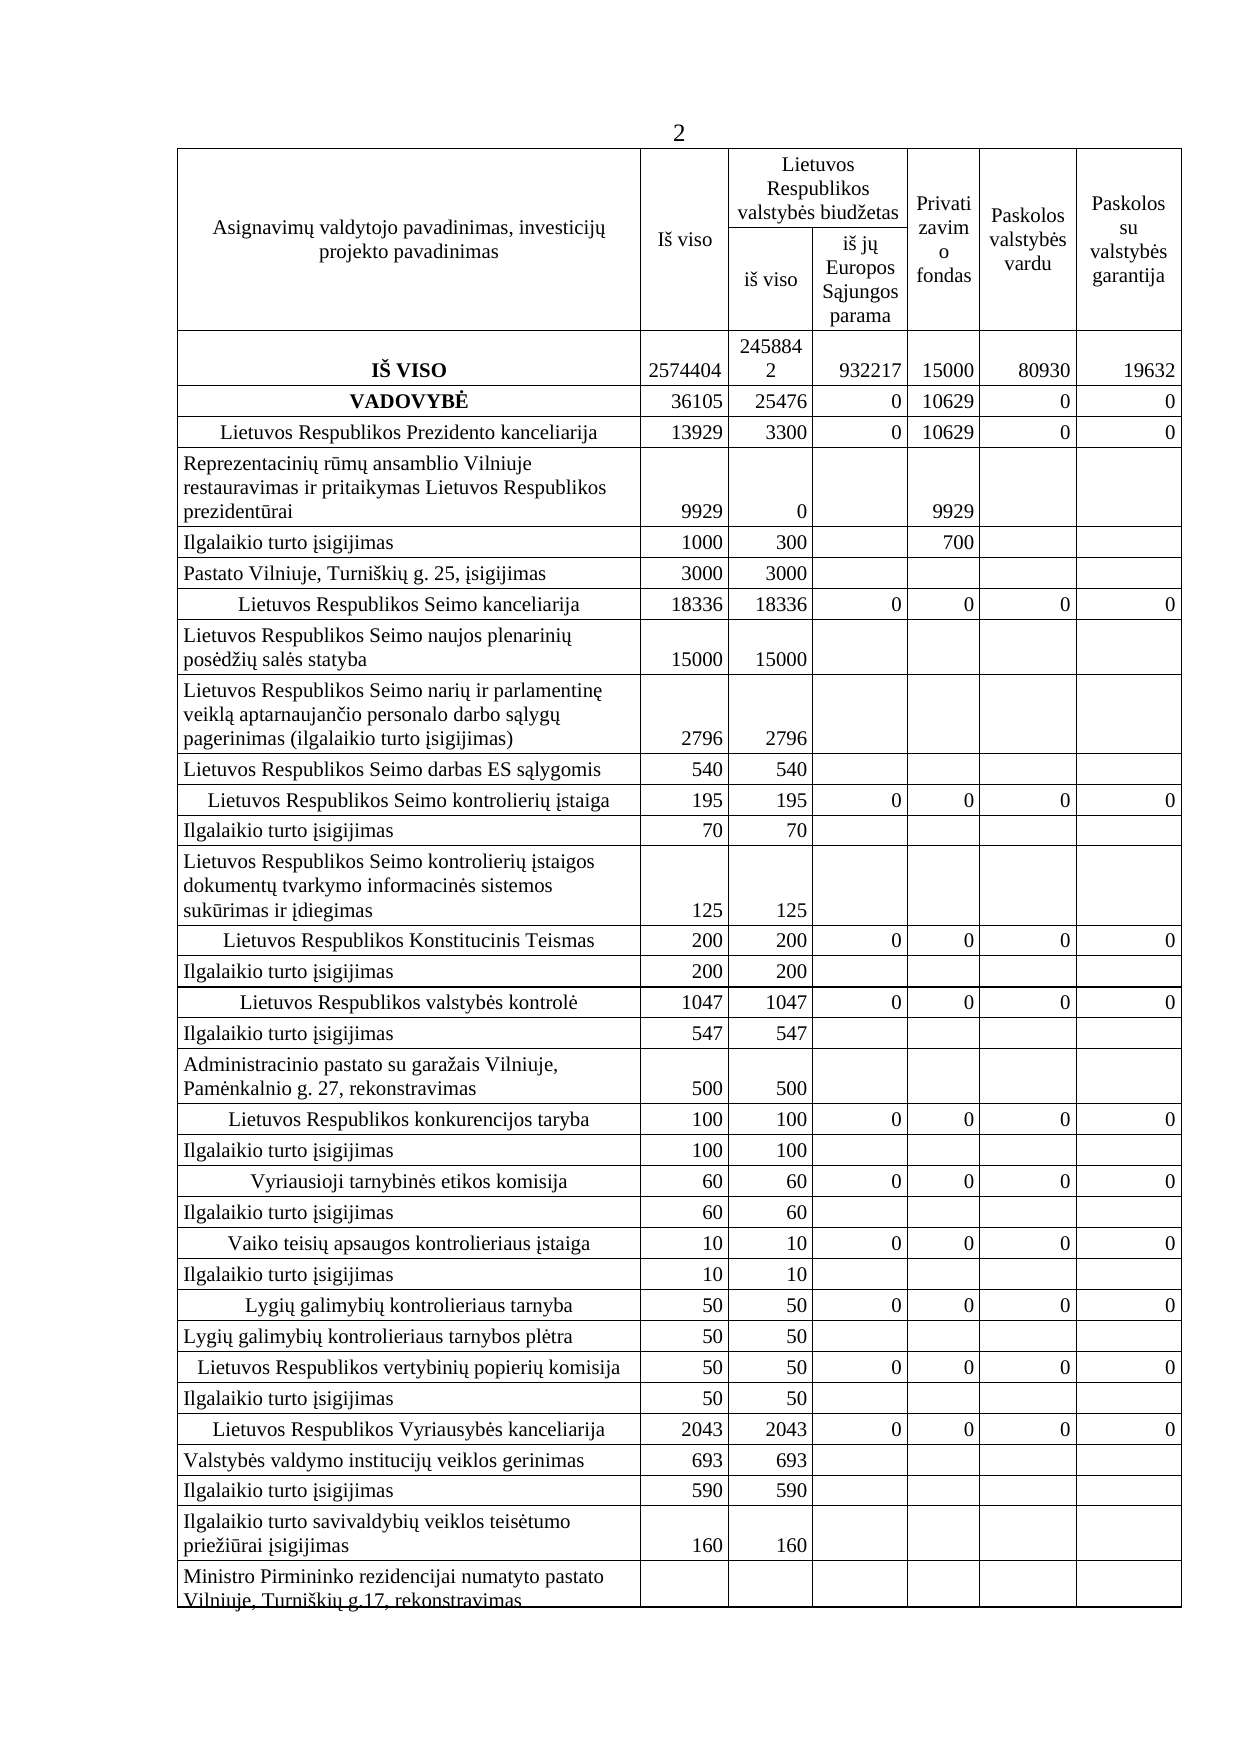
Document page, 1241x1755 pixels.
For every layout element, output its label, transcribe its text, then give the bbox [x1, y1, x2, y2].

table_cell IŠ VISO [178, 331, 640, 385]
table_cell [813, 1506, 907, 1560]
table_cell 540 [641, 754, 728, 783]
table_cell 50 [641, 1383, 728, 1413]
table_cell [1077, 1197, 1181, 1227]
table_cell 590 [729, 1476, 812, 1505]
table_cell 50 [641, 1321, 728, 1351]
table_cell [908, 1049, 979, 1103]
table_cell Lietuvos Respublikos valstybės kontrolė [178, 988, 640, 1017]
table_cell 0 [729, 448, 812, 526]
table_cell 0 [980, 386, 1076, 416]
table_cell Valstybės valdymo institucijų veiklos gerinimas [178, 1445, 640, 1474]
table_cell 50 [729, 1383, 812, 1413]
table_cell Lietuvos Respublikos Seimo naujos plenarinių posėdžių salės statyba [178, 620, 640, 673]
table_cell [1077, 675, 1181, 753]
table_cell 2574404 [641, 331, 728, 385]
table_cell 0 [1077, 589, 1181, 618]
table_cell [980, 620, 1076, 673]
table_cell [813, 816, 907, 845]
table_cell 18336 [641, 589, 728, 618]
table_cell 0 [908, 1290, 979, 1320]
table_cell 60 [641, 1166, 728, 1196]
table_cell 3000 [729, 558, 812, 588]
table_cell 70 [641, 816, 728, 845]
table_cell [908, 1197, 979, 1227]
table_cell [980, 1383, 1076, 1413]
table_cell 2796 [641, 675, 728, 753]
table_cell Ilgalaikio turto įsigijimas [178, 1135, 640, 1165]
table_cell [813, 1321, 907, 1351]
table_cell Ilgalaikio turto įsigijimas [178, 1383, 640, 1413]
table_cell 200 [729, 956, 812, 986]
table_cell 50 [729, 1290, 812, 1320]
table_cell 15000 [729, 620, 812, 673]
table_cell 0 [813, 1352, 907, 1382]
table_cell Lygių galimybių kontrolieriaus tarnybos plėtra [178, 1321, 640, 1351]
table_cell 0 [813, 926, 907, 955]
table_cell 10 [641, 1228, 728, 1258]
table_cell 10629 [908, 417, 979, 447]
table_cell [813, 846, 907, 924]
table_cell 15000 [641, 620, 728, 673]
table_cell Lietuvos Respublikos Seimo kanceliarija [178, 589, 640, 618]
table_cell 18336 [729, 589, 812, 618]
table_cell [813, 675, 907, 753]
table_cell 0 [908, 1166, 979, 1196]
table_cell [980, 754, 1076, 783]
table_cell [980, 1561, 1076, 1606]
table_cell Ministro Pirmininko rezidencijai numatyto pastato Vilniuje, Turniškių g.17, rekonstravimas (projektavimas) [178, 1561, 640, 1606]
table_cell 50 [729, 1321, 812, 1351]
table_cell [980, 1018, 1076, 1048]
table_cell 70 [729, 816, 812, 845]
table_cell 60 [729, 1166, 812, 1196]
table_cell [980, 1445, 1076, 1474]
table_cell [1077, 1049, 1181, 1103]
table_cell [1077, 620, 1181, 673]
table_cell 195 [641, 785, 728, 814]
table_cell [980, 1321, 1076, 1351]
table_cell 0 [980, 1352, 1076, 1382]
table_cell 0 [813, 589, 907, 618]
table_cell [813, 1445, 907, 1474]
table_cell [1077, 1018, 1181, 1048]
table_cell 0 [1077, 926, 1181, 955]
table_cell 0 [908, 1228, 979, 1258]
table_cell 600 [729, 1561, 812, 1606]
table_header Paskolos valstybės vardu [980, 149, 1076, 330]
table_cell 0 [908, 1104, 979, 1134]
table_cell 0 [980, 1228, 1076, 1258]
table_cell 100 [641, 1135, 728, 1165]
table_cell 0 [980, 988, 1076, 1017]
table_cell 0 [980, 1166, 1076, 1196]
table_cell 25476 [729, 386, 812, 416]
table_header Lietuvos Respublikos valstybės biudžetas [729, 149, 907, 227]
table_cell Ilgalaikio turto įsigijimas [178, 816, 640, 845]
table_cell [908, 1476, 979, 1505]
table_cell 0 [980, 1414, 1076, 1443]
table_cell 200 [641, 956, 728, 986]
table_cell [1077, 1259, 1181, 1289]
table_cell [980, 1259, 1076, 1289]
table_cell [813, 1259, 907, 1289]
table_cell Lietuvos Respublikos Seimo darbas ES sąlygomis [178, 754, 640, 783]
table_cell Lygių galimybių kontrolieriaus tarnyba [178, 1290, 640, 1320]
table_cell 540 [729, 754, 812, 783]
table_cell 0 [980, 589, 1076, 618]
table_cell 932217 [813, 331, 907, 385]
table_cell 80930 [980, 331, 1076, 385]
table_cell 125 [641, 846, 728, 924]
table_cell [980, 1197, 1076, 1227]
table_cell [908, 558, 979, 588]
table_cell 2458842 [729, 331, 812, 385]
table_cell 100 [641, 1104, 728, 1134]
table_cell [908, 1506, 979, 1560]
table_cell 10629 [908, 386, 979, 416]
table_cell [980, 1135, 1076, 1165]
table_cell 13929 [641, 417, 728, 447]
table_cell 693 [729, 1445, 812, 1474]
table_cell [980, 1506, 1076, 1560]
table_cell 0 [813, 1228, 907, 1258]
table_cell [908, 620, 979, 673]
table_cell 200 [729, 926, 812, 955]
table_cell 0 [980, 1104, 1076, 1134]
table_cell [980, 816, 1076, 845]
table_cell Ilgalaikio turto savivaldybių veiklos teisėtumo priežiūrai įsigijimas [178, 1506, 640, 1560]
table_cell [1077, 1321, 1181, 1351]
table_cell 50 [641, 1290, 728, 1320]
table_cell [813, 1561, 907, 1606]
table_cell 60 [641, 1197, 728, 1227]
table_cell 0 [813, 1290, 907, 1320]
table_cell [908, 1018, 979, 1048]
table_cell [1077, 448, 1181, 526]
table_cell [908, 1561, 979, 1606]
table_cell 60 [729, 1197, 812, 1227]
table_cell [1077, 558, 1181, 588]
table_cell [1077, 956, 1181, 986]
table_cell 0 [908, 589, 979, 618]
table_cell 0 [908, 1414, 979, 1443]
table_cell 0 [813, 1166, 907, 1196]
table_cell 36105 [641, 386, 728, 416]
table_cell Vyriausioji tarnybinės etikos komisija [178, 1166, 640, 1196]
table_cell [1077, 1383, 1181, 1413]
table_cell 0 [813, 785, 907, 814]
table_cell 9929 [908, 448, 979, 526]
table_cell 700 [908, 527, 979, 557]
table_cell VADOVYBĖ [178, 386, 640, 416]
table_cell 300 [729, 527, 812, 557]
table_cell Ilgalaikio turto įsigijimas [178, 1476, 640, 1505]
table_cell 0 [908, 1352, 979, 1382]
table_header Privatizavimo fondas [908, 149, 979, 330]
table_cell 1047 [641, 988, 728, 1017]
table_cell 10 [729, 1259, 812, 1289]
table_cell Administracinio pastato su garažais Vilniuje, Pamėnkalnio g. 27, rekonstravimas [178, 1049, 640, 1103]
table_cell [813, 1018, 907, 1048]
table_cell [908, 1135, 979, 1165]
table_cell 0 [1077, 1414, 1181, 1443]
table_cell Lietuvos Respublikos Seimo narių ir parlamentinę veiklą aptarnaujančio personalo darbo sąlygų pagerinimas (ilgalaikio turto įsigijimas) [178, 675, 640, 753]
table_cell [908, 675, 979, 753]
table_cell 0 [1077, 1104, 1181, 1134]
table_cell 160 [641, 1506, 728, 1560]
table_cell [813, 956, 907, 986]
table_cell 0 [908, 988, 979, 1017]
table_cell Ilgalaikio turto įsigijimas [178, 956, 640, 986]
table_cell 0 [813, 386, 907, 416]
table_cell 0 [1077, 1228, 1181, 1258]
table_cell [908, 1383, 979, 1413]
table_cell Ilgalaikio turto įsigijimas [178, 1018, 640, 1048]
table_cell [908, 1445, 979, 1474]
table_cell 500 [641, 1049, 728, 1103]
table_cell [908, 1321, 979, 1351]
table_cell 0 [980, 785, 1076, 814]
table_cell [980, 846, 1076, 924]
table_cell 0 [908, 785, 979, 814]
table_cell Lietuvos Respublikos Seimo kontrolierių įstaigos dokumentų tvarkymo informacinės sistemos sukūrimas ir įdiegimas [178, 846, 640, 924]
table_cell Lietuvos Respublikos vertybinių popierių komisija [178, 1352, 640, 1382]
table_cell Ilgalaikio turto įsigijimas [178, 1259, 640, 1289]
table_cell 200 [641, 926, 728, 955]
table_cell [1077, 1506, 1181, 1560]
table_cell 0 [980, 926, 1076, 955]
table_cell [1077, 1561, 1181, 1606]
table_cell iš jų Europos Sąjungos parama [813, 228, 907, 330]
table_cell 3300 [729, 417, 812, 447]
table_cell 0 [1077, 1352, 1181, 1382]
table_cell [1077, 1476, 1181, 1505]
table_cell 693 [641, 1445, 728, 1474]
table_cell [813, 1135, 907, 1165]
table_cell 10 [641, 1259, 728, 1289]
table_cell Ilgalaikio turto įsigijimas [178, 527, 640, 557]
table_cell 600 [641, 1561, 728, 1606]
table_cell [980, 1476, 1076, 1505]
table_cell [908, 956, 979, 986]
table_cell 50 [641, 1352, 728, 1382]
table_cell 0 [1077, 386, 1181, 416]
table_cell Ilgalaikio turto įsigijimas [178, 1197, 640, 1227]
table_cell 3000 [641, 558, 728, 588]
table_cell Lietuvos Respublikos Konstitucinis Teismas [178, 926, 640, 955]
table_cell [980, 675, 1076, 753]
table_cell 2043 [729, 1414, 812, 1443]
table_cell 0 [980, 1290, 1076, 1320]
table_cell [980, 1049, 1076, 1103]
table_header Asignavimų valdytojo pavadinimas, investicijų projekto pavadinimas [178, 149, 640, 330]
table_cell [1077, 527, 1181, 557]
table_cell 1047 [729, 988, 812, 1017]
table_cell 0 [980, 417, 1076, 447]
table_header Iš viso [641, 149, 728, 330]
table_cell Vaiko teisių apsaugos kontrolieriaus įstaiga [178, 1228, 640, 1258]
table_cell [1077, 1445, 1181, 1474]
table_cell 0 [813, 988, 907, 1017]
table_cell [908, 816, 979, 845]
table_cell 547 [729, 1018, 812, 1048]
table_cell [980, 956, 1076, 986]
table_cell 547 [641, 1018, 728, 1048]
table_cell [980, 558, 1076, 588]
table_cell [813, 754, 907, 783]
table_cell [908, 754, 979, 783]
table_cell 10 [729, 1228, 812, 1258]
table_cell Pastato Vilniuje, Turniškių g. 25, įsigijimas [178, 558, 640, 588]
table_cell 0 [1077, 988, 1181, 1017]
table_cell Reprezentacinių rūmų ansamblio Vilniuje restauravimas ir pritaikymas Lietuvos Respublikos prezidentūrai [178, 448, 640, 526]
table_cell 50 [729, 1352, 812, 1382]
table_cell [1077, 816, 1181, 845]
table_cell [1077, 1135, 1181, 1165]
table_header Paskolos su valstybės garantija [1077, 149, 1181, 330]
table_cell Lietuvos Respublikos konkurencijos taryba [178, 1104, 640, 1134]
table_cell [813, 558, 907, 588]
table_cell 125 [729, 846, 812, 924]
table_cell [1077, 846, 1181, 924]
table_cell [1077, 754, 1181, 783]
table_cell [908, 1259, 979, 1289]
table_cell 0 [1077, 1166, 1181, 1196]
table_cell 0 [908, 926, 979, 955]
table_cell 19632 [1077, 331, 1181, 385]
table_cell 100 [729, 1104, 812, 1134]
table_cell [980, 527, 1076, 557]
table_cell 0 [813, 1414, 907, 1443]
table_cell [813, 1197, 907, 1227]
table_cell [813, 527, 907, 557]
table_cell 500 [729, 1049, 812, 1103]
table_cell [813, 1476, 907, 1505]
table_cell [813, 1383, 907, 1413]
table_cell 0 [1077, 417, 1181, 447]
table_cell 100 [729, 1135, 812, 1165]
table_cell 2796 [729, 675, 812, 753]
table_cell Lietuvos Respublikos Seimo kontrolierių įstaiga [178, 785, 640, 814]
table_cell Lietuvos Respublikos Vyriausybės kanceliarija [178, 1414, 640, 1443]
table_cell [980, 448, 1076, 526]
table_cell 0 [1077, 785, 1181, 814]
table_cell [813, 1049, 907, 1103]
table_cell [813, 448, 907, 526]
table_cell Lietuvos Respublikos Prezidento kanceliarija [178, 417, 640, 447]
table_cell [908, 846, 979, 924]
table_cell 0 [813, 1104, 907, 1134]
table_cell 1000 [641, 527, 728, 557]
table_cell 0 [813, 417, 907, 447]
table_cell 590 [641, 1476, 728, 1505]
table_cell 2043 [641, 1414, 728, 1443]
table_cell 160 [729, 1506, 812, 1560]
table_cell iš viso [729, 228, 812, 330]
table_cell [813, 620, 907, 673]
table_cell 9929 [641, 448, 728, 526]
table_cell 15000 [908, 331, 979, 385]
table_cell 0 [1077, 1290, 1181, 1320]
table_cell 195 [729, 785, 812, 814]
